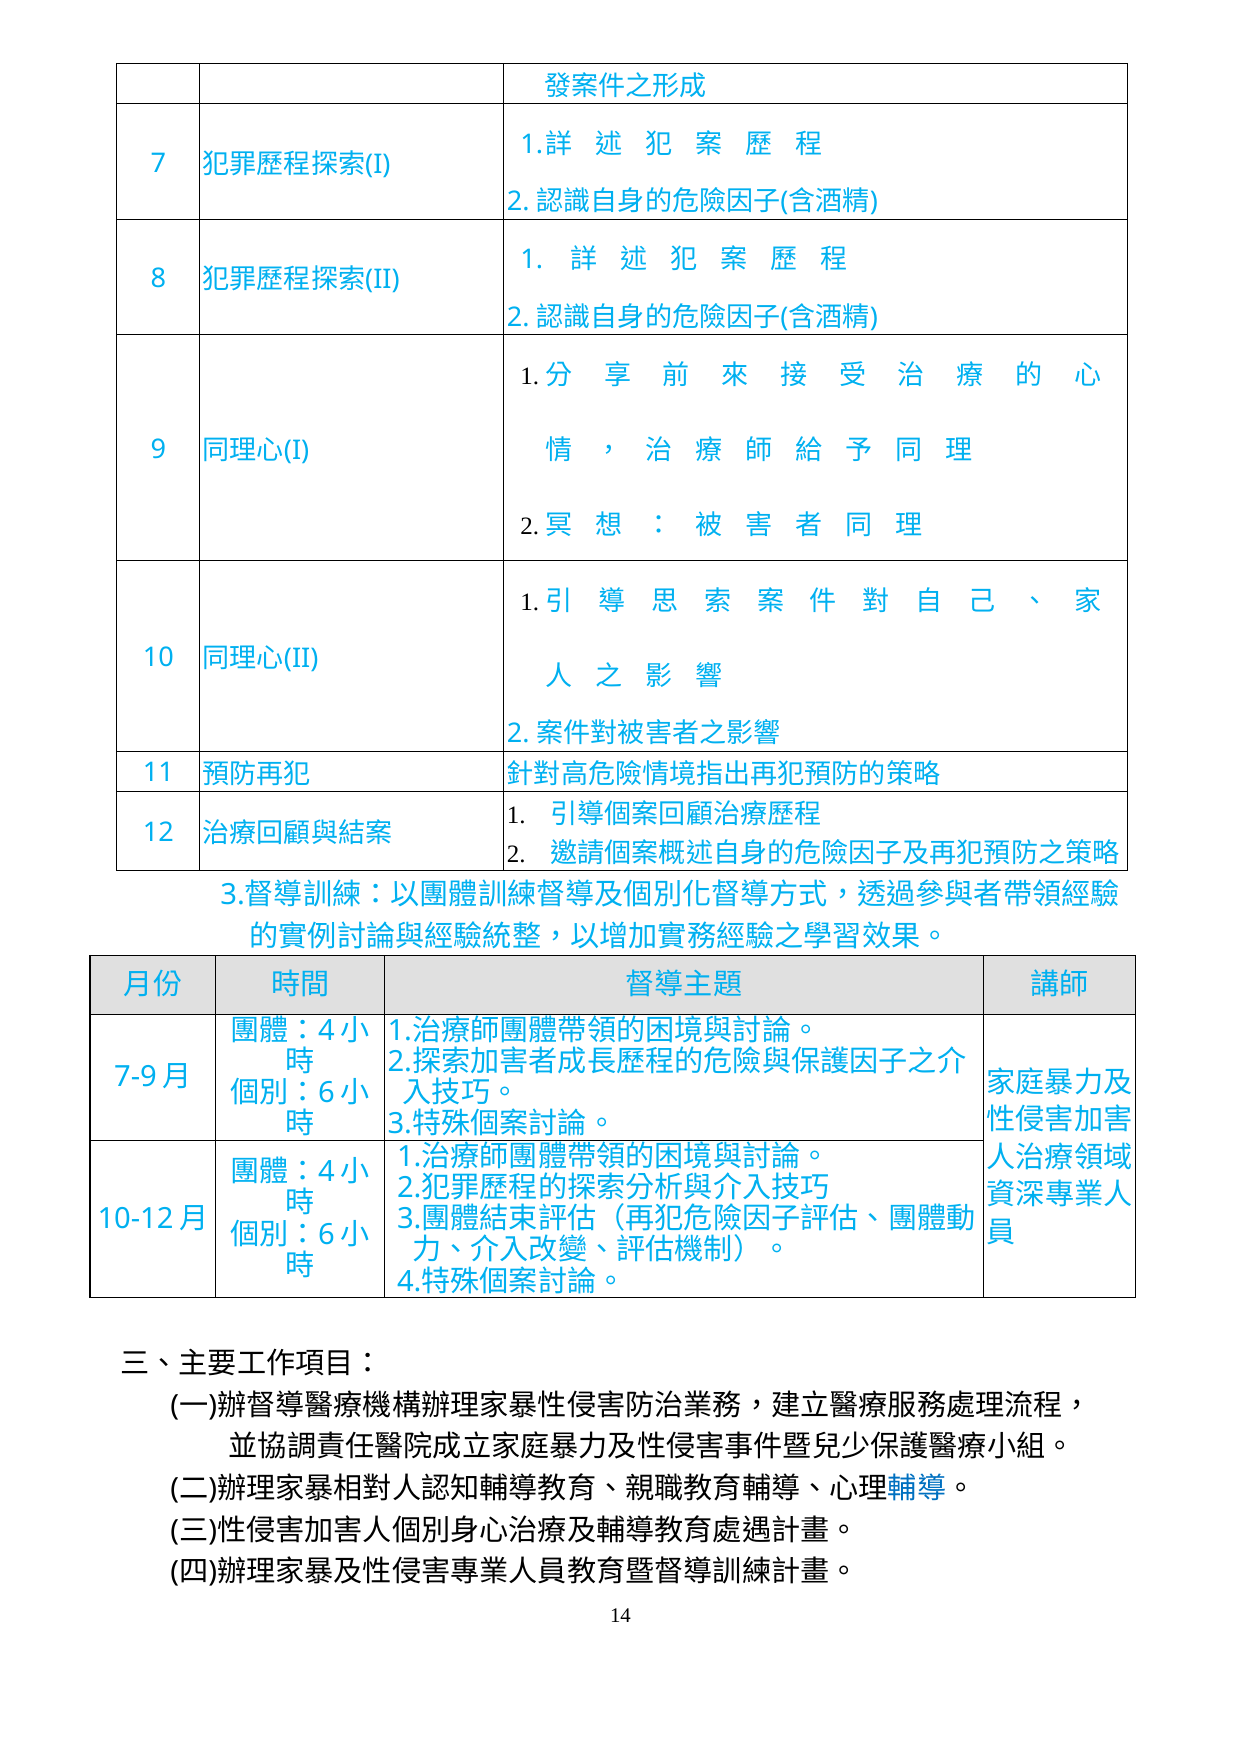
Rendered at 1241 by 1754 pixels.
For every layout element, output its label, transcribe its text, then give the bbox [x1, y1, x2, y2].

table_cell 分享前來接受治療的心情，治療師給予同理 冥想：被害者同理 [504, 335, 1127, 560]
table_cell 發案件之形成 [504, 64, 1127, 103]
table_cell 同理心(II) [200, 561, 503, 751]
table_cell 詳述犯案歷程 2. 認識自身的危險因子(含酒精) [504, 104, 1127, 219]
text 三、主要工作項目： [120, 1340, 1120, 1382]
text (三)性侵害加害人個別身心治療及輔導教育處遇計畫。 [170, 1507, 1120, 1548]
table_cell 9 [117, 335, 199, 560]
table_cell 同理心(I) [200, 335, 503, 560]
text (二)辦理家暴相對人認知輔導教育、親職教育輔導、心理輔導。 [170, 1465, 1120, 1507]
table_cell 1.治療師團體帶領的困境與討論。 2.探索加害者成長歷程的危險與保護因子之介 入技巧。 3.特殊個案討論。 [385, 1015, 983, 1140]
table_cell 犯罪歷程探索(I) [200, 104, 503, 219]
table_header 時間 [216, 956, 384, 1014]
table_cell [117, 64, 199, 103]
text (四)辦理家暴及性侵害專業人員教育暨督導訓練計畫。 [170, 1548, 1120, 1590]
table_cell 7-9月 [91, 1015, 215, 1140]
table_cell 1.治療師團體帶領的困境與討論。 2.犯罪歷程的探索分析與介入技巧 3.團體結束評估（再犯危險因子評估、團體動 力、介入改變、評估機制）。 4.特殊個案討論。 [385, 1141, 983, 1297]
table_cell 治療回顧與結案 [200, 792, 503, 870]
table_cell 10-12月 [91, 1141, 215, 1297]
table_cell 犯罪歷程探索(II) [200, 220, 503, 334]
table_cell 詳述犯案歷程 2. 認識自身的危險因子(含酒精) [504, 220, 1127, 334]
table_cell 7 [117, 104, 199, 219]
table_header 月份 [91, 956, 215, 1014]
table_cell 12 [117, 792, 199, 870]
table_header 講師 [984, 956, 1135, 1014]
table_cell 8 [117, 220, 199, 334]
table_cell 家庭暴力及性侵害加害人治療領域資深專業人員 [984, 1015, 1135, 1297]
table_cell 引導個案回顧治療歷程 邀請個案概述自身的危險因子及再犯預防之策略 [504, 792, 1127, 870]
text (一)辦督導醫療機構辦理家暴性侵害防治業務，建立醫療服務處理流程，並協調責任醫院成立家庭暴力及性侵害事件暨兒少保護醫療小組。 [170, 1382, 1120, 1465]
table_cell 團體：4小時 個別：6小時 [216, 1015, 384, 1140]
table_header 督導主題 [385, 956, 983, 1014]
table_cell 10 [117, 561, 199, 751]
table_cell 團體：4小時 個別：6小時 [216, 1141, 384, 1297]
table_cell 11 [117, 752, 199, 791]
table_cell 預防再犯 [200, 752, 503, 791]
table_cell [200, 64, 503, 103]
text 3.督導訓練：以團體訓練督導及個別化督導方式，透過參與者帶領經驗的實例討論與經驗統整，以增加實務經驗之學習效果。 [220, 871, 1120, 955]
table_cell 引導思索案件對自己、家人之影響 2. 案件對被害者之影響 [504, 561, 1127, 751]
table_cell 針對高危險情境指出再犯預防的策略 [504, 752, 1127, 791]
